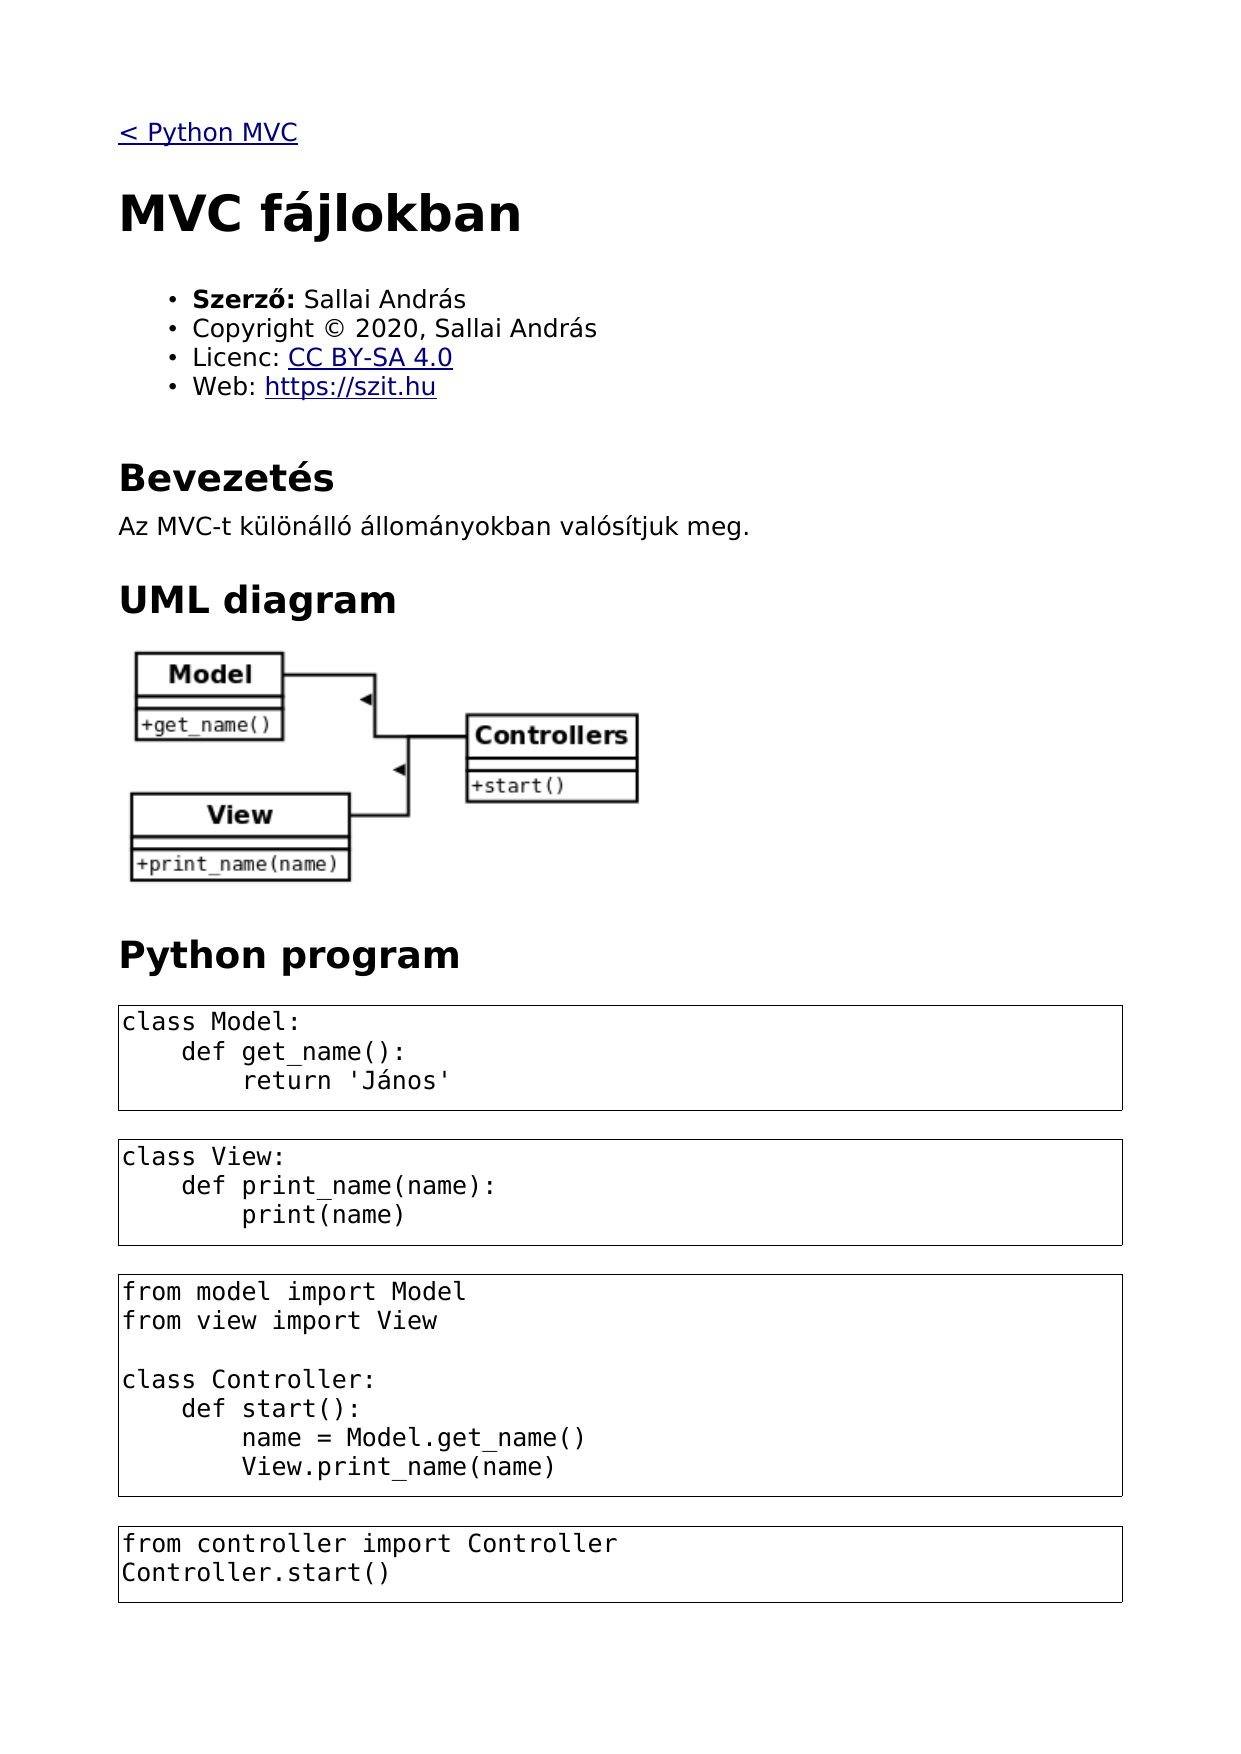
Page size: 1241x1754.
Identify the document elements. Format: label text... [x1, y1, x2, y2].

subtitle Bevezetés [118, 456, 1122, 500]
subtitle UML diagram [118, 579, 1122, 623]
list Copyright © 2020, Sallai András [177, 314, 1122, 343]
text Az MVC-t különálló állományokban valósítjuk meg. [118, 512, 1122, 541]
table_header from model import Model from view import View class Controller: def start(): name = Model.get_name() View.print_name(name) [119, 1275, 1122, 1496]
text < Python MVC [118, 118, 1122, 147]
table_header from controller import Controller Controller.start() [119, 1527, 1122, 1602]
table_header class Model: def get_name(): return 'János' [119, 1006, 1122, 1110]
table_header class View: def print_name(name): print(name) [119, 1140, 1122, 1244]
list Web: https://szit.hu [177, 372, 1122, 402]
list Szerző: Sallai András [177, 285, 1122, 314]
picture [118, 635, 661, 896]
subtitle Python program [118, 933, 1122, 977]
subtitle MVC fájlokban [118, 185, 1122, 243]
list Licenc: CC BY-SA 4.0 [177, 343, 1122, 372]
